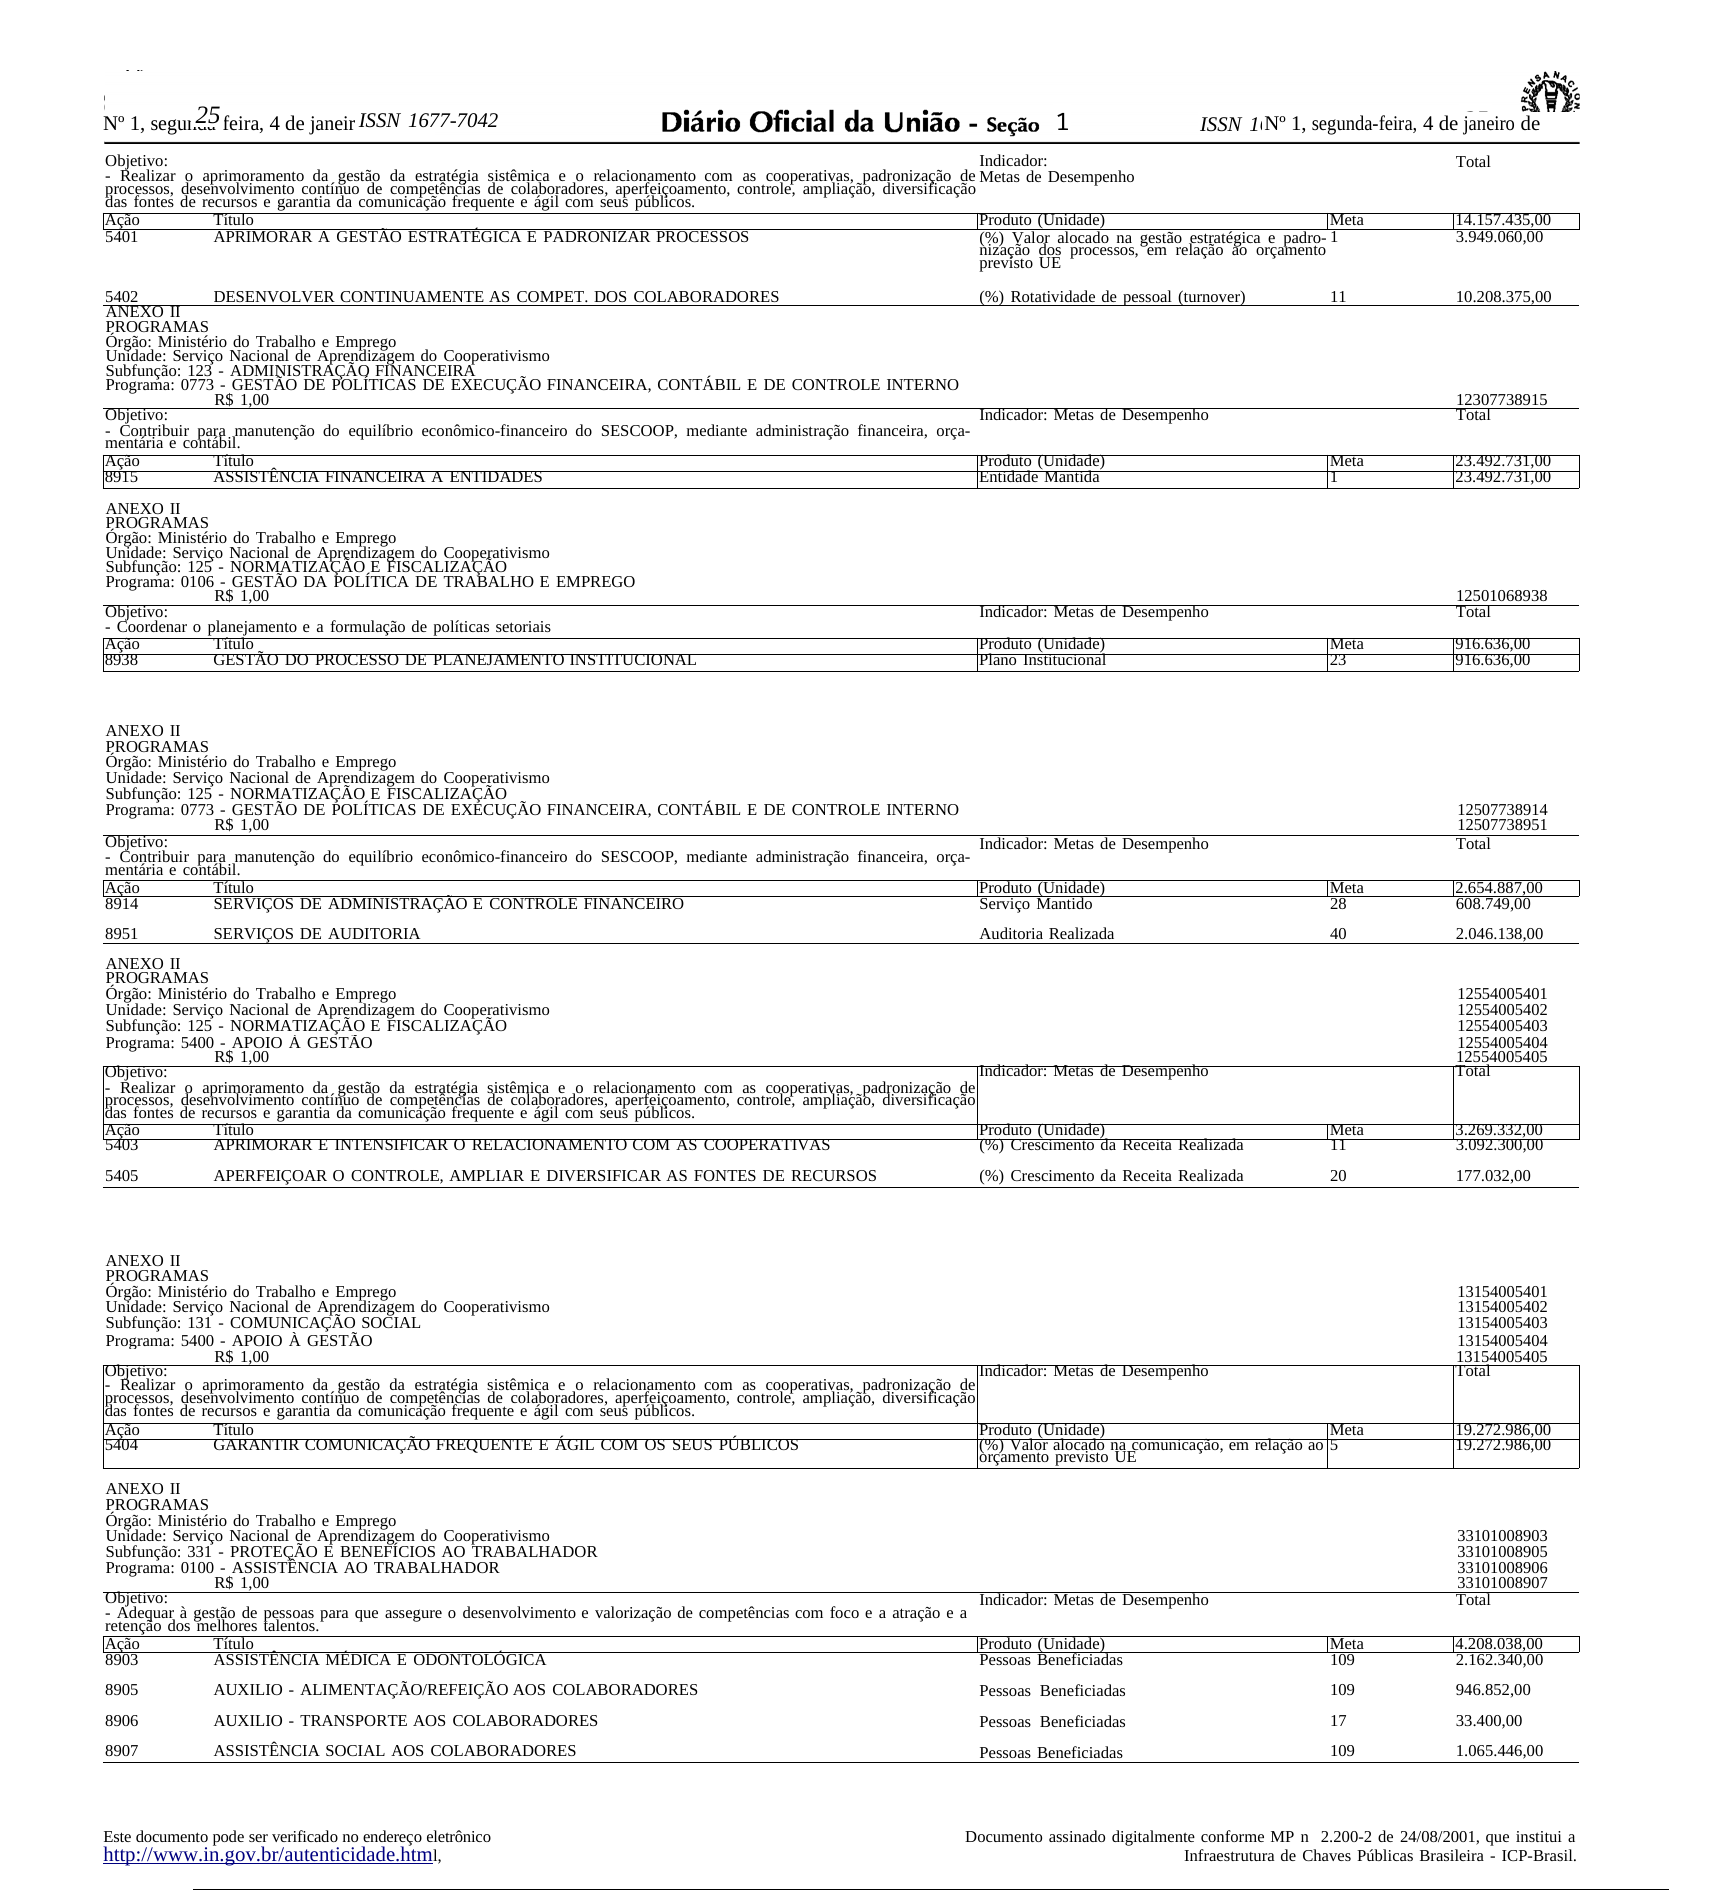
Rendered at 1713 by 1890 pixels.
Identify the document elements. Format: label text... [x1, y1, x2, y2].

table_cell 4.208.038,00 [1454, 1637, 1579, 1652]
table_header ANEXO II [101, 1472, 1028, 1499]
text R$ 1,00 13154005405 [214, 1349, 1592, 1365]
table_cell 33101008907 [1195, 1593, 1488, 1603]
table_cell 28 40 [1328, 897, 1453, 943]
table_cell 33101008907 [1107, 1593, 1193, 1603]
table_cell Ação Título [104, 1424, 977, 1439]
table_cell 5401 APRIMORAR A GESTÃO ESTRATÉGICA E PADRONIZAR PROCESSOS 5402 DESENVOLVER CONTINUAMENTE AS COMPET. DOS COLABORADORES [103, 230, 977, 305]
table_cell 23.492.731,00 [1454, 456, 1579, 471]
text Unidade: Serviço Nacional de Aprendizagem do Cooperativismo [105, 546, 1592, 561]
table_cell Ação Título [104, 881, 977, 896]
table_cell 23.492.731,00 [1454, 472, 1579, 487]
table_header Total [1454, 1366, 1579, 1423]
table_cell 3.092.300,00 177.032,00 [1454, 1140, 1579, 1186]
table_header [1028, 1472, 1552, 1530]
table_cell Produto (Unidade) [978, 881, 1327, 896]
text Subfunção: 125 - NORMATIZAÇÃO E FISCALIZAÇÃO [105, 561, 1592, 576]
table_header Total [1454, 836, 1579, 880]
table_cell 12554005402 [1004, 1004, 1552, 1019]
table_cell Plano Institucional [978, 655, 1327, 671]
table_header Total [1454, 155, 1579, 213]
table_cell Ação Título [104, 1637, 977, 1652]
table_cell 109 109 17 109 [1328, 1653, 1453, 1761]
table_cell 11 20 [1328, 1140, 1453, 1186]
table_cell 1 [1328, 472, 1453, 487]
table_cell 33101008905 [1028, 1546, 1552, 1561]
table_cell 12507738914 [1210, 803, 1552, 819]
table_cell PROGRAMAS [101, 1270, 1004, 1286]
table_cell 13154005402 [1004, 1301, 1552, 1317]
text Unidade: Serviço Nacional de Aprendizagem do Cooperativismo [105, 350, 1592, 364]
table_header Indicador: Metas de Desempenho [978, 1366, 1453, 1423]
table_cell Entidade Mantida [978, 472, 1327, 487]
table_cell 916.636,00 [1454, 639, 1579, 654]
table_header Objetivo: - Realizar o aprimoramento da gestão da estratégia sistêmica e o relacionamento com as cooperativas, padronização de processos, desenvolvimento contínuo de competências de colaboradores, aperfeiçoamento, controle, ampliação, diversificação das fontes de recursos e garantia da comunicação frequente e ágil com seus públicos. [103, 155, 977, 213]
table_cell 12554005404 [1004, 1035, 1552, 1051]
table_cell Unidade: Serviço Nacional de Aprendizagem do Cooperativismo [101, 772, 1210, 788]
table_cell 3.269.332,00 [1454, 1125, 1579, 1139]
table_cell Produto (Unidade) [978, 456, 1327, 471]
table_header Indicador: Metas de Desempenho [977, 836, 1453, 880]
table_header Objetivo: - Contribuir para manutenção do equilíbrio econômico-financeiro do SESCOOP, mediante administração financeira, orça- mentária e contábil. [103, 409, 977, 454]
table_cell 2.162.340,00 946.852,00 33.400,00 1.065.446,00 [1454, 1653, 1579, 1761]
table_cell Produto (Unidade) [978, 1637, 1327, 1652]
table_cell Produto (Unidade) [978, 1424, 1327, 1439]
table_header Total [1454, 409, 1579, 454]
table_cell Meta [1328, 214, 1453, 229]
table_header Indicador: Metas de Desempenho [977, 606, 1453, 638]
table_cell Serviço Mantido Auditoria Realizada [977, 897, 1328, 943]
table_cell 33101008906 [1028, 1561, 1552, 1577]
table_cell Subfunção: 331 - PROTEÇÃO E BENEFÍCIOS AO TRABALHADOR [101, 1546, 1028, 1561]
table_cell 5404 GARANTIR COMUNICAÇÃO FREQUENTE E ÁGIL COM OS SEUS PÚBLICOS [104, 1440, 977, 1468]
table_cell (%) Valor alocado na comunicação, em relação ao orçamento previsto UE [978, 1440, 1327, 1468]
table_cell PROGRAMAS [101, 972, 1004, 988]
table_cell 2.654.887,00 [1454, 881, 1579, 896]
table_cell 8915 ASSISTÊNCIA FINANCEIRA A ENTIDADES [104, 472, 977, 487]
table_header ANEXO II [101, 1244, 1004, 1270]
table_cell Órgão: Ministério do Trabalho e Emprego [101, 1515, 1028, 1530]
table_header Objetivo: - Coordenar o planejamento e a formulação de políticas setoriais [103, 606, 977, 638]
table_header Objetivo: - Contribuir para manutenção do equilíbrio econômico-financeiro do SESCOOP, mediante administração financeira, orça- mentária e contábil. [103, 836, 977, 880]
table_header Total [1454, 606, 1579, 638]
table_cell Programa: 0773 - GESTÃO DE POLÍTICAS DE EXECUÇÃO FINANCEIRA, CONTÁBIL E DE CONTROLE INTERNO [101, 803, 1210, 819]
table_cell Órgão: Ministério do Trabalho e Emprego [101, 756, 1210, 772]
table_cell Subfunção: 131 - COMUNICAÇÃO SOCIAL [101, 1317, 1004, 1333]
table_cell 23 [1328, 655, 1453, 671]
table_cell Ação Título [104, 1125, 977, 1139]
table_cell Órgão: Ministério do Trabalho e Emprego [101, 988, 1004, 1004]
table_cell Meta [1328, 1637, 1453, 1652]
table_header Objetivo: - Realizar o aprimoramento da gestão da estratégia sistêmica e o relacionamento com as cooperativas, padronização de processos, desenvolvimento contínuo de competências de colaboradores, aperfeiçoamento, controle, ampliação, diversificação das fontes de recursos e garantia da comunicação frequente e ágil com seus públicos. [104, 1366, 977, 1423]
table_cell 14.157.435,00 [1454, 214, 1579, 229]
table_cell 8903 ASSISTÊNCIA MÉDICA E ODONTOLÓGICA 8905 AUXILIO - ALIMENTAÇÃO/REFEIÇÃO AOS COLABORADORES 8906 AUXILIO - TRANSPORTE AOS COLABORADORES 8907 ASSISTÊNCIA SOCIAL AOS COLABORADORES [103, 1653, 977, 1761]
text R$ 1,00 12307738915 [214, 394, 1592, 408]
text Programa: 0773 - GESTÃO DE POLÍTICAS DE EXECUÇÃO FINANCEIRA, CONTÁBIL E DE CONTROLE INTERNO [105, 379, 1592, 394]
table_header Indicador: Metas de Desempenho [977, 409, 1453, 454]
table_cell Unidade: Serviço Nacional de Aprendizagem do Cooperativismo [101, 1530, 1028, 1546]
table_cell Unidade: Serviço Nacional de Aprendizagem do Cooperativismo [101, 1004, 1004, 1019]
table_header Total [1454, 1593, 1579, 1636]
table_cell Ação Título [104, 456, 977, 471]
table_cell 5403 APRIMORAR E INTENSIFICAR O RELACIONAMENTO COM AS COOPERATIVAS 5405 APERFEIÇOAR O CONTROLE, AMPLIAR E DIVERSIFICAR AS FONTES DE RECURSOS [103, 1140, 977, 1186]
table_cell Meta [1328, 1424, 1453, 1439]
table_cell Meta [1328, 639, 1453, 654]
table_header [1210, 714, 1552, 803]
table_cell R$ 1,00 [101, 819, 1210, 845]
table_cell 12554005403 [1004, 1019, 1552, 1035]
table_cell Meta [1328, 881, 1453, 896]
table_cell R$ 1,00 [101, 1577, 1028, 1603]
table_cell 12507738951 [1210, 819, 1552, 835]
table_cell 13154005403 [1004, 1317, 1552, 1333]
table_cell Meta [1328, 1125, 1453, 1139]
table_cell Meta [1328, 456, 1453, 471]
table_cell 608.749,00 2.046.138,00 [1454, 897, 1579, 943]
table_cell 8914 SERVIÇOS DE ADMINISTRAÇÃO E CONTROLE FINANCEIRO 8951 SERVIÇOS DE AUDITORIA [103, 897, 977, 943]
table_cell 12554005401 [1004, 988, 1552, 1004]
text Subfunção: 123 - ADMINISTRAÇÃO FINANCEIRA [105, 364, 1592, 379]
text Órgão: Ministério do Trabalho e Emprego [105, 335, 1592, 350]
text Órgão: Ministério do Trabalho e Emprego [105, 532, 1592, 546]
table_cell 19.272.986,00 [1454, 1424, 1579, 1439]
table_cell 13154005401 [1004, 1286, 1552, 1301]
table_cell 33101008907 [1028, 1577, 1552, 1592]
table_cell 33101008907 [1028, 1593, 1106, 1603]
table_cell 33101008907 [1489, 1593, 1552, 1603]
table_cell Unidade: Serviço Nacional de Aprendizagem do Cooperativismo [101, 1301, 1004, 1317]
table_header [1004, 946, 1552, 988]
table_cell 916.636,00 [1454, 655, 1579, 671]
table_cell Ação Título [104, 214, 977, 229]
table_cell 5 [1328, 1440, 1453, 1468]
table_cell Programa: 5400 - APOIO À GESTÃO [101, 1333, 1004, 1349]
table_header Indicador: Metas de Desempenho [978, 1067, 1453, 1124]
table_cell Produto (Unidade) [978, 214, 1327, 229]
text R$ 1,00 12554005405 [214, 1051, 1592, 1066]
text R$ 1,00 12501068938 [214, 590, 1592, 605]
text Programa: 0106 - GESTÃO DA POLÍTICA DE TRABALHO E EMPREGO [105, 576, 1592, 590]
table_cell Produto (Unidade) [978, 639, 1327, 654]
table_header ANEXO II [101, 714, 1210, 741]
table_cell 8938 GESTÃO DO PROCESSO DE PLANEJAMENTO INSTITUCIONAL [104, 655, 977, 671]
table_cell 1 11 [1328, 230, 1453, 305]
table_header Objetivo: - Realizar o aprimoramento da gestão da estratégia sistêmica e o relacionamento com as cooperativas, padronização de processos, desenvolvimento contínuo de competências de colaboradores, aperfeiçoamento, controle, ampliação, diversificação das fontes de recursos e garantia da comunicação frequente e ágil com seus públicos. [104, 1067, 977, 1124]
table_cell Produto (Unidade) [978, 1125, 1327, 1139]
table_cell Ação Título [104, 639, 977, 654]
table_cell 33101008903 [1028, 1530, 1552, 1546]
text ANEXO II PROGRAMAS [105, 503, 212, 532]
text ANEXO II PROGRAMAS [105, 306, 212, 335]
table_header ANEXO II [101, 946, 1004, 972]
table_cell (%) Crescimento da Receita Realizada (%) Crescimento da Receita Realizada [977, 1140, 1328, 1186]
table_cell Programa: 5400 - APOIO À GESTÃO [101, 1035, 1004, 1051]
table_cell 13154005404 [1004, 1333, 1552, 1349]
table_cell Subfunção: 125 - NORMATIZAÇÃO E FISCALIZAÇÃO [101, 788, 1210, 803]
table_cell Programa: 0100 - ASSISTÊNCIA AO TRABALHADOR [101, 1561, 1028, 1577]
table_cell Pessoas Beneficiadas Pessoas Beneficiadas Pessoas Beneficiadas Pessoas Beneficiadas [977, 1653, 1328, 1761]
table_cell PROGRAMAS [101, 741, 1210, 756]
table_header Indicador: Metas de Desempenho [977, 1604, 1453, 1636]
table_header [1004, 1244, 1552, 1286]
table_cell 19.272.986,00 [1454, 1440, 1579, 1468]
table_header Total [1454, 1067, 1579, 1124]
table_cell 3.949.060,00 10.208.375,00 [1454, 230, 1579, 305]
table_header Objetivo: - Adequar à gestão de pessoas para que assegure o desenvolvimento e valorização de competências com foco e a atração e a retenção dos melhores talentos. [103, 1604, 977, 1636]
table_cell Subfunção: 125 - NORMATIZAÇÃO E FISCALIZAÇÃO [101, 1019, 1004, 1035]
table_header Indicador: Metas de Desempenho [977, 155, 1453, 213]
table_cell PROGRAMAS [101, 1499, 1028, 1514]
table_cell Órgão: Ministério do Trabalho e Emprego [101, 1286, 1004, 1301]
table_cell (%) Valor alocado na gestão estratégica e padro- nização dos processos, em relação ao orçamento previsto UE (%) Rotatividade de pessoal (turnover) [977, 230, 1328, 305]
